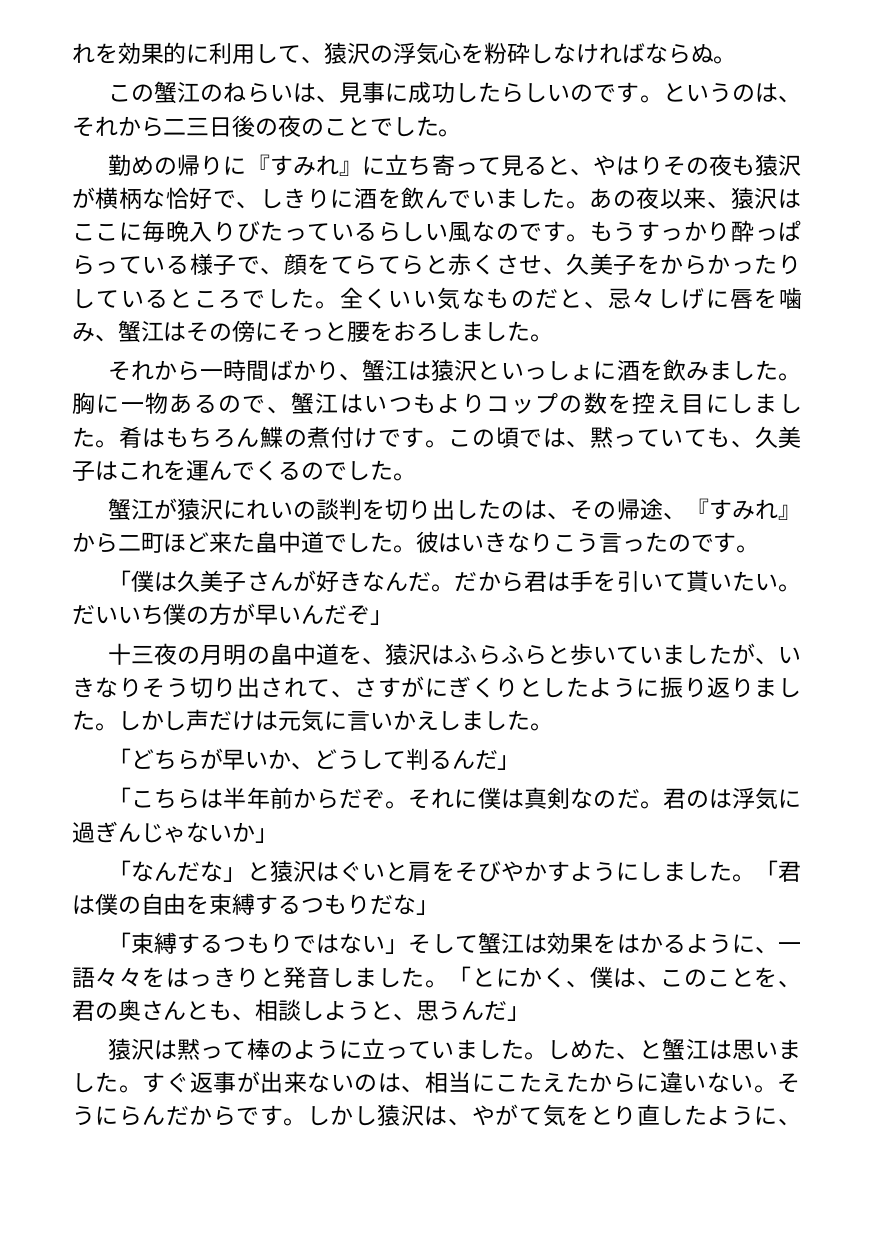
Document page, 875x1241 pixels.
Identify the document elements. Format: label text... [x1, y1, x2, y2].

text 「どちらが早いか、どうして判るんだ」 [72, 742, 802, 775]
text れを効果的に利用して、猿沢の浮気心を粉砕しなければならぬ。 [72, 36, 802, 69]
text 勤めの帰りに『すみれ』に立ち寄って見ると、やはりその夜も猿沢が横柄な恰好で、しきりに酒を飲んでいました。あの夜以来、猿沢はここに毎晩入りびたっているらしい風なのです。もうすっかり酔っぱらっている様子で、顔をてらてらと赤くさせ、久美子をからかったりしているところでした。全くいい気なものだと、忌々しげに唇を噛み、蟹江はその傍にそっと腰をおろしました。 [72, 148, 802, 347]
text 「僕は久美子さんが好きなんだ。だから君は手を引いて貰いたい。だいいち僕の方が早いんだぞ」 [72, 564, 802, 631]
text 蟹江が猿沢にれいの談判を切り出したのは、その帰途、『すみれ』から二町ほど来た畠中道でした。彼はいきなりこう言ったのです。 [72, 492, 802, 558]
text この蟹江のねらいは、見事に成功したらしいのです。というのは、それから二三日後の夜のことでした。 [72, 75, 802, 142]
text 「なんだな」と猿沢はぐいと肩をそびやかすようにしました。「君は僕の自由を束縛するつもりだな」 [72, 854, 802, 920]
text 十三夜の月明の畠中道を、猿沢はふらふらと歩いていましたが、いきなりそう切り出されて、さすがにぎくりとしたように振り返りました。しかし声だけは元気に言いかえしました。 [72, 637, 802, 736]
text 「束縛するつもりではない」そして蟹江は効果をはかるように、一語々々をはっきりと発音しました。「とにかく、僕は、このことを、君の奥さんとも、相談しようと、思うんだ」 [72, 926, 802, 1026]
text それから一時間ばかり、蟹江は猿沢といっしょに酒を飲みました。胸に一物あるので、蟹江はいつもよりコップの数を控え目にしました。肴はもちろん鰈の煮付けです。この頃では、黙っていても、久美子はこれを運んでくるのでした。 [72, 353, 802, 486]
text 「こちらは半年前からだぞ。それに僕は真剣なのだ。君のは浮気に過ぎんじゃないか」 [72, 781, 802, 848]
text 猿沢は黙って棒のように立っていました。しめた、と蟹江は思いました。すぐ返事が出来ないのは、相当にこたえたからに違いない。そうにらんだからです。しかし猿沢は、やがて気をとり直したように、 [72, 1032, 802, 1131]
